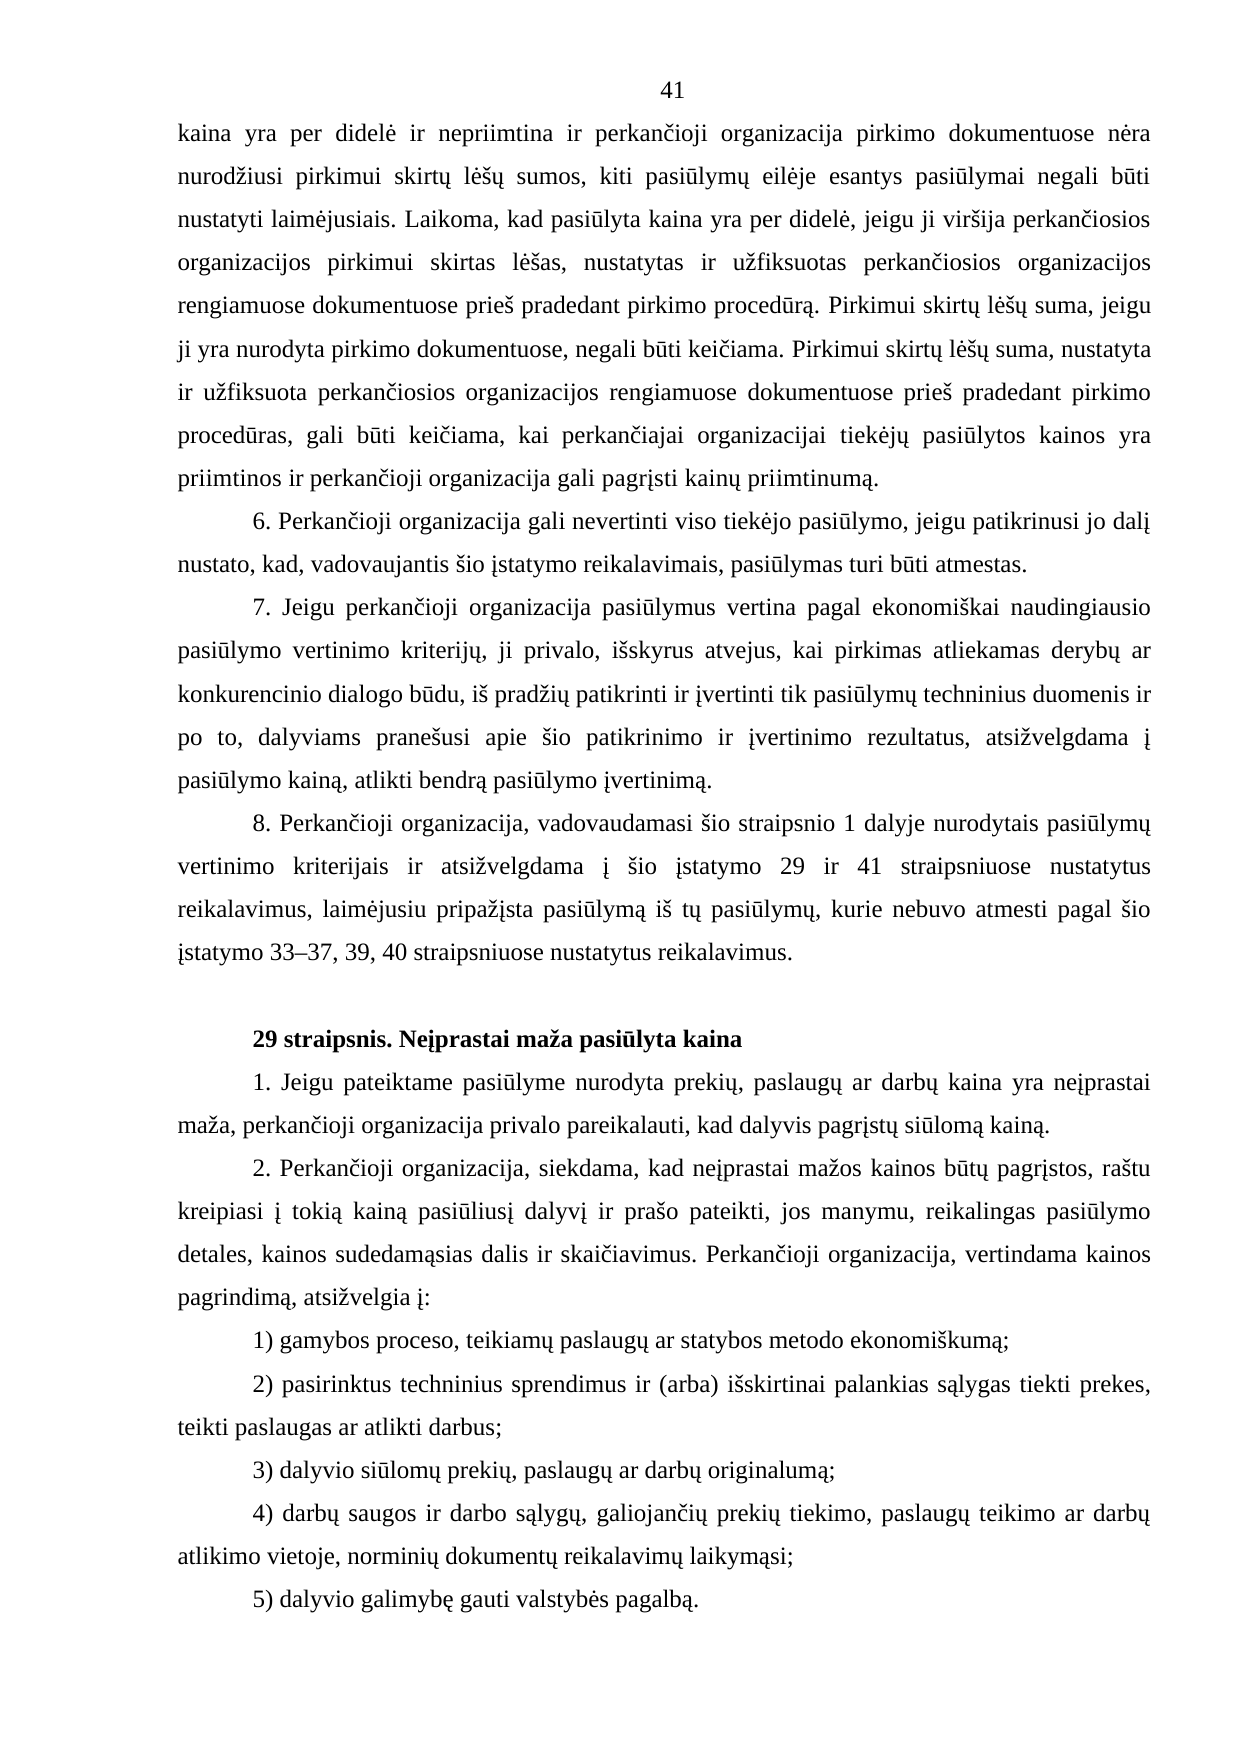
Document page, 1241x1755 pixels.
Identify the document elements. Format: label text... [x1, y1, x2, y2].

text 29 straipsnis. Neįprastai maža pasiūlyta kaina [177, 1024, 1152, 1052]
text kaina yra per didelė ir nepriimtina ir perkančioji organizacija pirkimo dokumentuose nėra nurodžiusi pirkimui skirtų lėšų sumos, kiti pasiūlymų eilėje esantys pasiūlymai negali būti nustatyti laimėjusiais. Laikoma, kad pasiūlyta kaina yra per didelė, jeigu ji viršija perkančiosios organizacijos pirkimui skirtas lėšas, nustatytas ir užfiksuotas perkančiosios organizacijos rengiamuose dokumentuose prieš pradedant pirkimo procedūrą. Pirkimui skirtų lėšų suma, jeigu ji yra nurodyta pirkimo dokumentuose, negali būti keičiama. Pirkimui skirtų lėšų suma, nustatyta ir užfiksuota perkančiosios organizacijos rengiamuose dokumentuose prieš pradedant pirkimo procedūras, gali būti keičiama, kai perkančiajai organizacijai tiekėjų pasiūlytos kainos yra priimtinos ir perkančioji organizacija gali pagrįsti kainų priimtinumą. [177, 118, 1152, 492]
text 2. Perkančioji organizacija, siekdama, kad neįprastai mažos kainos būtų pagrįstos, raštu kreipiasi į tokią kainą pasiūliusį dalyvį ir prašo pateikti, jos manymu, reikalingas pasiūlymo detales, kainos sudedamąsias dalis ir skaičiavimus. Perkančioji organizacija, vertindama kainos pagrindimą, atsižvelgia į: [177, 1153, 1152, 1311]
text 1) gamybos proceso, teikiamų paslaugų ar statybos metodo ekonomiškumą; [177, 1326, 1152, 1354]
text 2) pasirinktus techninius sprendimus ir (arba) išskirtinai palankias sąlygas tiekti prekes, teikti paslaugas ar atlikti darbus; [177, 1369, 1152, 1441]
text 1. Jeigu pateiktame pasiūlyme nurodyta prekių, paslaugų ar darbų kaina yra neįprastai maža, perkančioji organizacija privalo pareikalauti, kad dalyvis pagrįstų siūlomą kainą. [177, 1067, 1152, 1139]
text 6. Perkančioji organizacija gali nevertinti viso tiekėjo pasiūlymo, jeigu patikrinusi jo dalį nustato, kad, vadovaujantis šio įstatymo reikalavimais, pasiūlymas turi būti atmestas. [177, 506, 1152, 578]
text 7. Jeigu perkančioji organizacija pasiūlymus vertina pagal ekonomiškai naudingiausio pasiūlymo vertinimo kriterijų, ji privalo, išskyrus atvejus, kai pirkimas atliekamas derybų ar konkurencinio dialogo būdu, iš pradžių patikrinti ir įvertinti tik pasiūlymų techninius duomenis ir po to, dalyviams pranešusi apie šio patikrinimo ir įvertinimo rezultatus, atsižvelgdama į pasiūlymo kainą, atlikti bendrą pasiūlymo įvertinimą. [177, 592, 1152, 794]
text 3) dalyvio siūlomų prekių, paslaugų ar darbų originalumą; [177, 1455, 1152, 1484]
text 4) darbų saugos ir darbo sąlygų, galiojančių prekių tiekimo, paslaugų teikimo ar darbų atlikimo vietoje, norminių dokumentų reikalavimų laikymąsi; [177, 1498, 1152, 1570]
text 8. Perkančioji organizacija, vadovaudamasi šio straipsnio 1 dalyje nurodytais pasiūlymų vertinimo kriterijais ir atsižvelgdama į šio įstatymo 29 ir 41 straipsniuose nustatytus reikalavimus, laimėjusiu pripažįsta pasiūlymą iš tų pasiūlymų, kurie nebuvo atmesti pagal šio įstatymo 33–37, 39, 40 straipsniuose nustatytus reikalavimus. [177, 808, 1152, 966]
text 5) dalyvio galimybę gauti valstybės pagalbą. [177, 1584, 1152, 1613]
